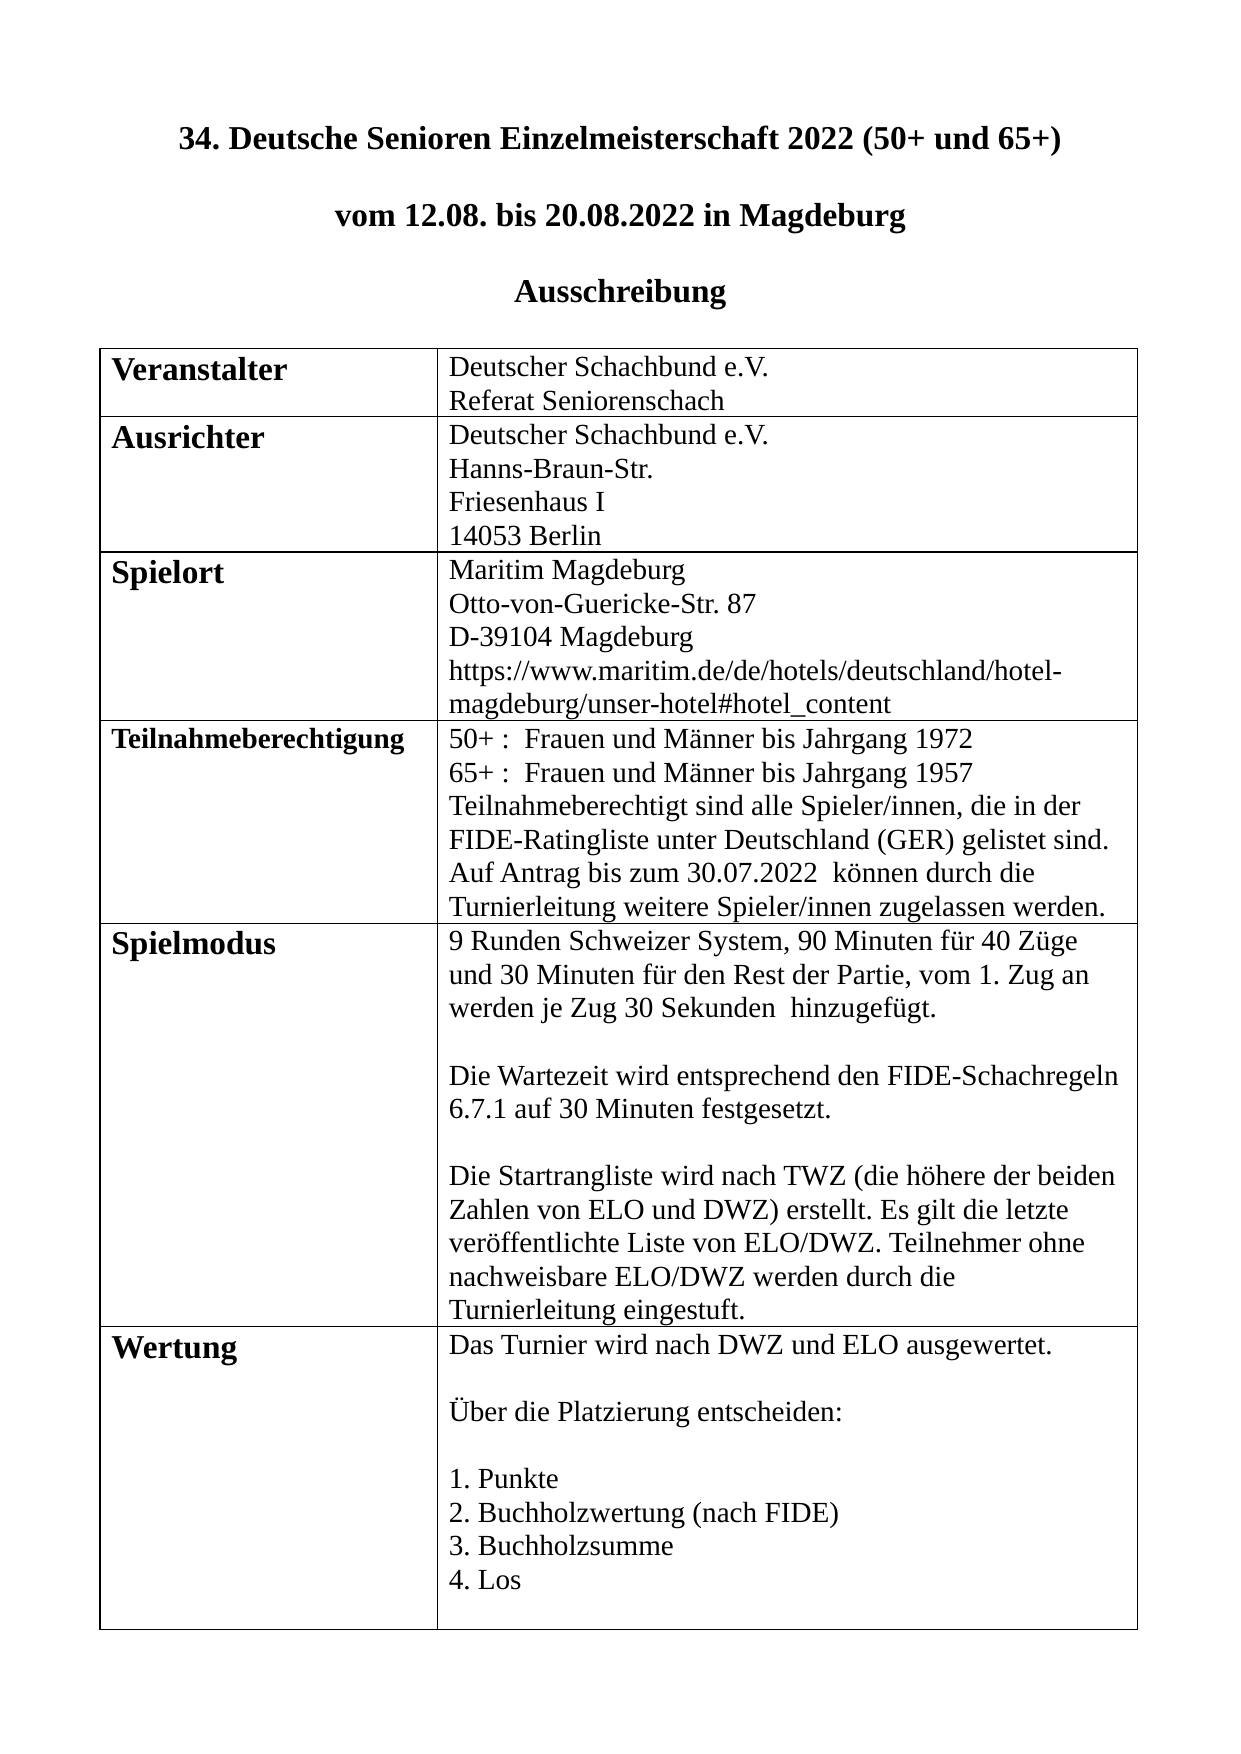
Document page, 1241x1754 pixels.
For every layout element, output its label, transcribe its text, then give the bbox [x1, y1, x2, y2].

table_header Veranstalter [101, 349, 437, 416]
table_cell Spielort [101, 553, 437, 720]
text 34. Deutsche Senioren Einzelmeisterschaft 2022 (50+ und 65+) [118, 118, 1122, 156]
table_cell Ausrichter [101, 417, 437, 551]
table_cell 9 Runden Schweizer System, 90 Minuten für 40 Züge und 30 Minuten für den Rest der Partie, vom 1. Zug an werden je Zug 30 Sekunden hinzugefügt. Die Wartezeit wird entsprechend den FIDE-Schachregeln 6.7.1 auf 30 Minuten festgesetzt. Die Startrangliste wird nach TWZ (die höhere der beiden Zahlen von ELO und DWZ) erstellt. Es gilt die letzte veröffentlichte Liste von ELO/DWZ. Teilnehmer ohne nachweisbare ELO/DWZ werden durch die Turnierleitung eingestuft. [438, 924, 1137, 1326]
table_cell 50+ : Frauen und Männer bis Jahrgang 1972 65+ : Frauen und Männer bis Jahrgang 1957 Teilnahmeberechtigt sind alle Spieler/innen, die in der FIDE-Ratingliste unter Deutschland (GER) gelistet sind. Auf Antrag bis zum 30.07.2022 können durch die Turnierleitung weitere Spieler/innen zugelassen werden. [438, 721, 1137, 922]
table_cell Deutscher Schachbund e.V. Hanns-Braun-Str. Friesenhaus I 14053 Berlin [438, 417, 1137, 551]
table_cell Wertung [101, 1327, 437, 1629]
text Ausschreibung [118, 271, 1122, 310]
text vom 12.08. bis 20.08.2022 in Magdeburg [118, 195, 1122, 233]
table_cell Teilnahmeberechtigung [101, 721, 437, 922]
table_cell Das Turnier wird nach DWZ und ELO ausgewertet. Über die Platzierung entscheiden: 1. Punkte 2. Buchholzwertung (nach FIDE) 3. Buchholzsumme 4. Los [438, 1327, 1137, 1629]
table_cell Maritim Magdeburg Otto-von-Guericke-Str. 87 D-39104 Magdeburg https://www.maritim.de/de/hotels/deutschland/hotel-magdeburg/unser-hotel#hotel_content [438, 553, 1137, 720]
table_cell Spielmodus [101, 924, 437, 1326]
table_header Deutscher Schachbund e.V. Referat Seniorenschach [438, 349, 1137, 416]
